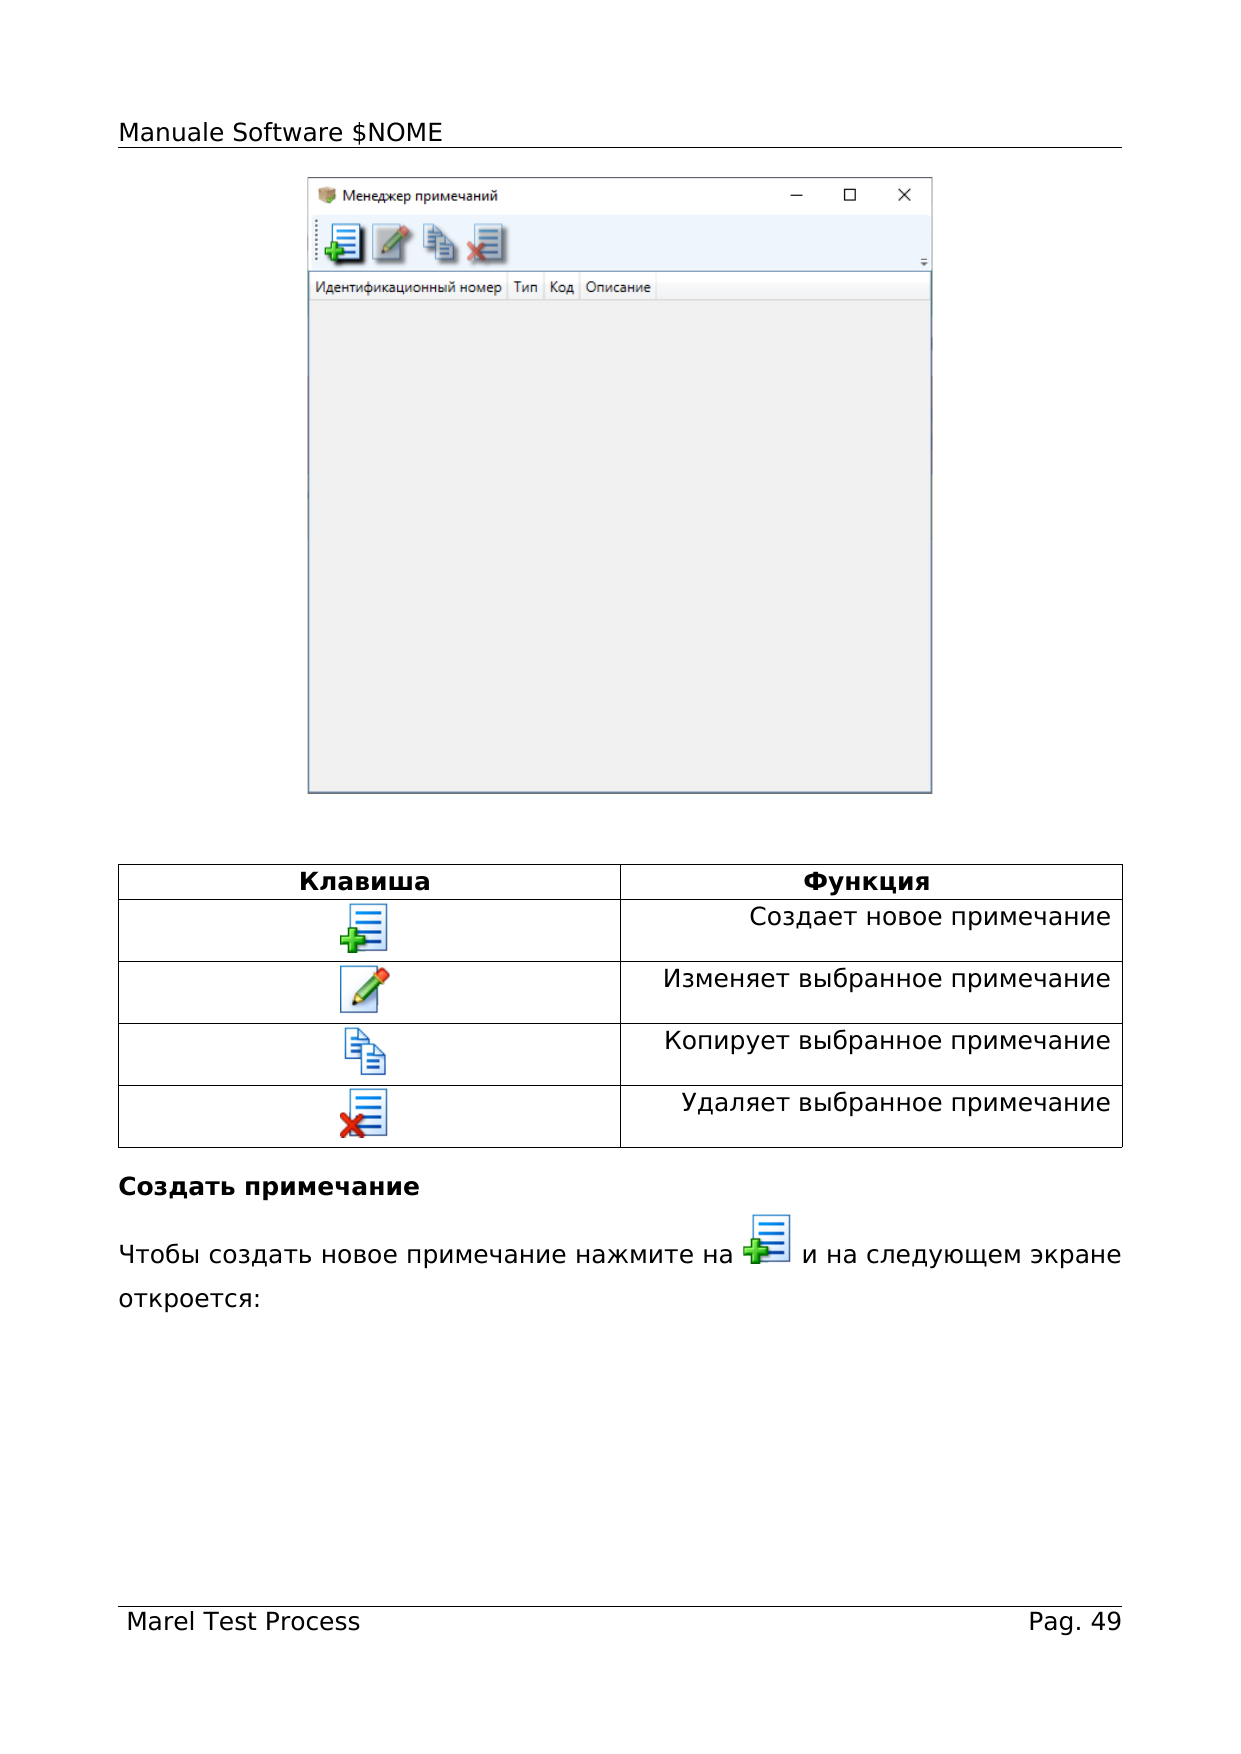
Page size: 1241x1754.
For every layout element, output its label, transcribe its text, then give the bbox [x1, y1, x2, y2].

picture [340, 1088, 391, 1138]
picture [340, 1026, 391, 1077]
table_cell Удаляет выбранное примечание [621, 1086, 1122, 1147]
picture [307, 177, 933, 794]
table_cell Копирует выбранное примечание [621, 1024, 1122, 1085]
picture [340, 964, 391, 1015]
picture [340, 902, 391, 953]
table_header Функция [621, 865, 1122, 899]
table_cell [119, 900, 620, 961]
table_cell [119, 1024, 620, 1085]
table_cell Изменяет выбранное примечание [621, 962, 1122, 1023]
table_header Клавиша [119, 865, 620, 899]
table_cell Создает новое примечание [621, 900, 1122, 961]
subtitle Создать примечание [118, 1172, 1122, 1201]
text Чтобы создать новое примечание нажмите на и на следующем экране откроется: [118, 1214, 1122, 1313]
table_cell [119, 962, 620, 1023]
table_cell [119, 1086, 620, 1147]
picture [743, 1213, 794, 1264]
